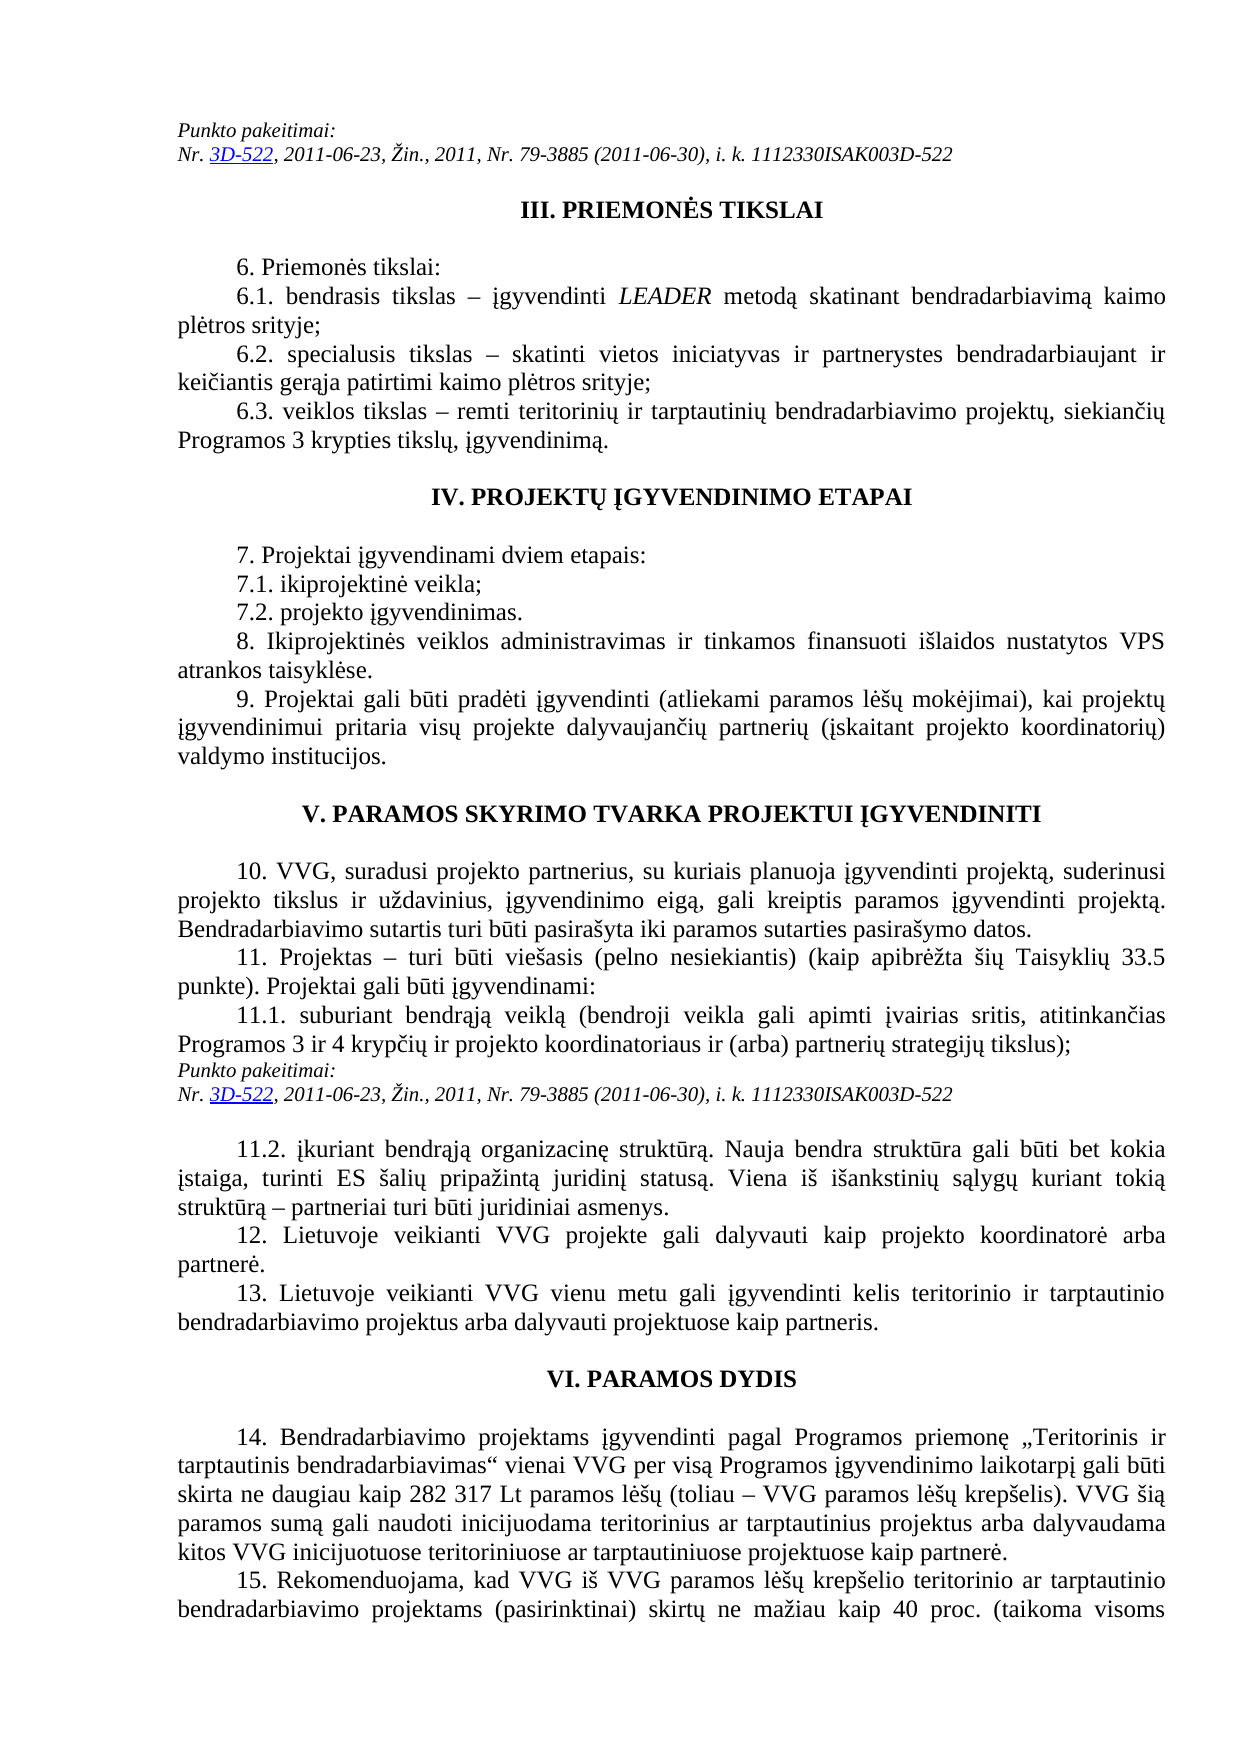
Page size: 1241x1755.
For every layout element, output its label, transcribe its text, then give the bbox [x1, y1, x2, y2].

text 12. Lietuvoje veikianti VVG projekte gali dalyvauti kaip projekto koordinatorė arba partnerė. [177, 1221, 1166, 1278]
text 7.2. projekto įgyvendinimas. [177, 597, 1166, 626]
text 6. Priemonės tikslai: [177, 252, 1166, 281]
text Punkto pakeitimai: [177, 1057, 1166, 1082]
text IV. PROJEKTŲ ĮGYVENDINIMO ETAPAI [177, 482, 1166, 511]
text 15. Rekomenduojama, kad VVG iš VVG paramos lėšų krepšelio teritorinio ar tarptautinio bendradarbiavimo projektams (pasirinktinai) skirtų ne mažiau kaip 40 proc. (taikoma visoms [177, 1566, 1166, 1623]
text 14. Bendradarbiavimo projektams įgyvendinti pagal Programos priemonę „Teritorinis ir tarptautinis bendradarbiavimas“ vienai VVG per visą Programos įgyvendinimo laikotarpį gali būti skirta ne daugiau kaip 282 317 Lt paramos lėšų (toliau – VVG paramos lėšų krepšelis). VVG šią paramos sumą gali naudoti inicijuodama teritorinius ar tarptautinius projektus arba dalyvaudama kitos VVG inicijuotuose teritoriniuose ar tarptautiniuose projektuose kaip partnerė. [177, 1422, 1166, 1566]
text 10. VVG, suradusi projekto partnerius, su kuriais planuoja įgyvendinti projektą, suderinusi projekto tikslus ir uždavinius, įgyvendinimo eigą, gali kreiptis paramos įgyvendinti projektą. Bendradarbiavimo sutartis turi būti pasirašyta iki paramos sutarties pasirašymo datos. [177, 856, 1166, 942]
text V. PARAMOS SKYRIMO TVARKA PROJEKTUI ĮGYVENDINITI [177, 799, 1166, 827]
text III. PRIEMONĖS TIKSLAI [177, 195, 1166, 224]
text 11.2. įkuriant bendrąją organizacinę struktūrą. Nauja bendra struktūra gali būti bet kokia įstaiga, turinti ES šalių pripažintą juridinį statusą. Viena iš išankstinių sąlygų kuriant tokią struktūrą – partneriai turi būti juridiniai asmenys. [177, 1134, 1166, 1221]
text 6.2. specialusis tikslas – skatinti vietos iniciatyvas ir partnerystes bendradarbiaujant ir keičiantis gerąja patirtimi kaimo plėtros srityje; [177, 339, 1166, 396]
text 11. Projektas – turi būti viešasis (pelno nesiekiantis) (kaip apibrėžta šių Taisyklių 33.5 punkte). Projektai gali būti įgyvendinami: [177, 942, 1166, 1000]
text Punkto pakeitimai: [177, 118, 1166, 142]
text 8. Ikiprojektinės veiklos administravimas ir tinkamos finansuoti išlaidos nustatytos VPS atrankos taisyklėse. [177, 626, 1166, 684]
text 13. Lietuvoje veikianti VVG vienu metu gali įgyvendinti kelis teritorinio ir tarptautinio bendradarbiavimo projektus arba dalyvauti projektuose kaip partneris. [177, 1278, 1166, 1336]
text 11.1. suburiant bendrąją veiklą (bendroji veikla gali apimti įvairias sritis, atitinkančias Programos 3 ir 4 krypčių ir projekto koordinatoriaus ir (arba) partnerių strategijų tikslus); [177, 1000, 1166, 1057]
text 9. Projektai gali būti pradėti įgyvendinti (atliekami paramos lėšų mokėjimai), kai projektų įgyvendinimui pritaria visų projekte dalyvaujančių partnerių (įskaitant projekto koordinatorių) valdymo institucijos. [177, 684, 1166, 770]
text Nr. 3D-522, 2011-06-23, Žin., 2011, Nr. 79-3885 (2011-06-30), i. k. 1112330ISAK003D-522 [177, 142, 1166, 166]
text 6.1. bendrasis tikslas – įgyvendinti LEADER metodą skatinant bendradarbiavimą kaimo plėtros srityje; [177, 281, 1166, 339]
text VI. PARAMOS DYDIS [177, 1364, 1166, 1393]
text 7.1. ikiprojektinė veikla; [177, 569, 1166, 597]
text Nr. 3D-522, 2011-06-23, Žin., 2011, Nr. 79-3885 (2011-06-30), i. k. 1112330ISAK003D-522 [177, 1082, 1166, 1106]
text 7. Projektai įgyvendinami dviem etapais: [177, 540, 1166, 569]
text 6.3. veiklos tikslas – remti teritorinių ir tarptautinių bendradarbiavimo projektų, siekiančių Programos 3 krypties tikslų, įgyvendinimą. [177, 396, 1166, 454]
